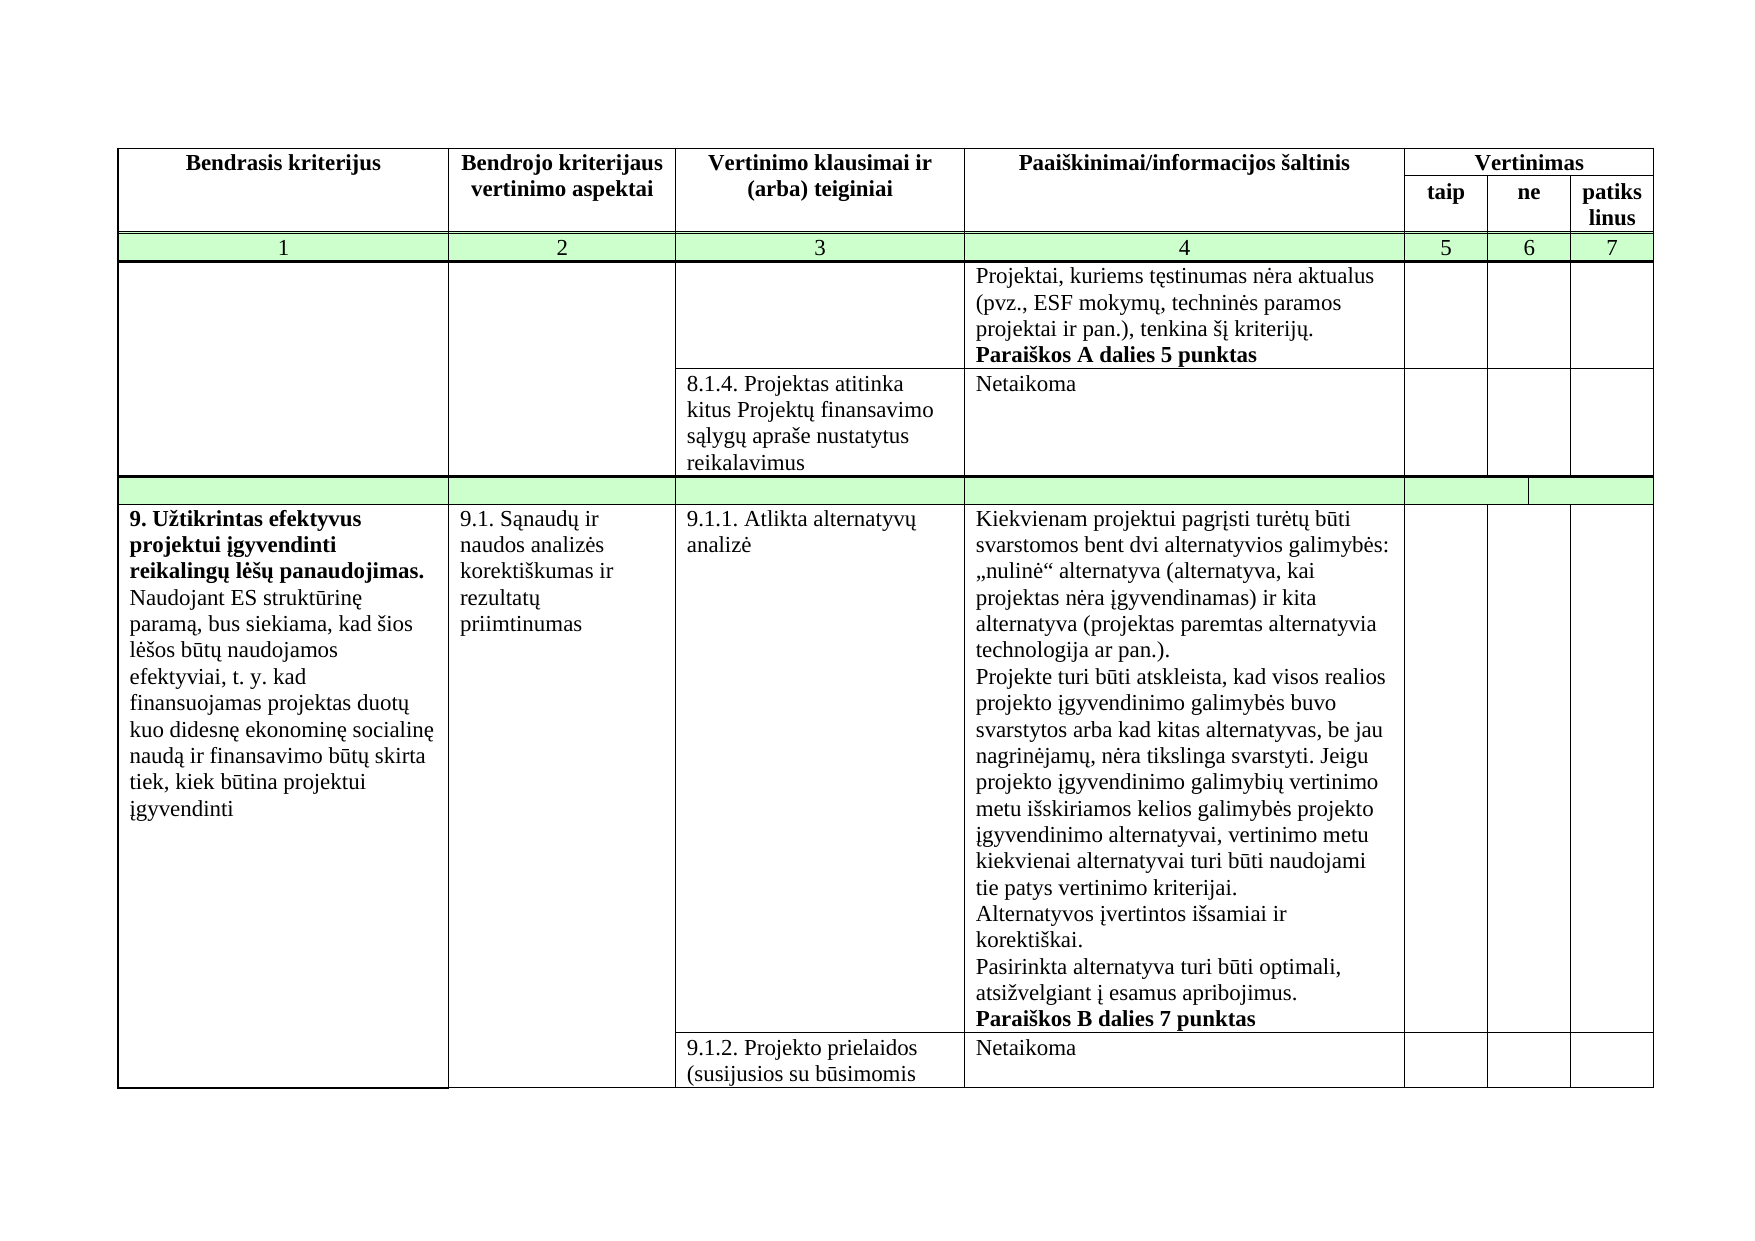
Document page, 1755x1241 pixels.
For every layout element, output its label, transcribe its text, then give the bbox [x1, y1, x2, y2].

table_cell [119, 263, 448, 475]
table_cell [119, 478, 448, 504]
table_cell [1405, 369, 1487, 475]
table_cell [1405, 263, 1487, 368]
table_cell Netaikoma [965, 1033, 1404, 1087]
table_cell [1571, 1033, 1653, 1087]
table_cell 2 [449, 234, 675, 260]
table_header Paaiškinimai/informacijos šaltinis [965, 149, 1404, 231]
table_cell [676, 263, 964, 368]
table_cell Projektai, kuriems tęstinumas nėra aktualus (pvz., ESF mokymų, techninės paramos projektai ir pan.), tenkina šį kriterijų. Paraiškos A dalies 5 punktas [965, 263, 1404, 368]
table_cell 9.1.2. Projekto prielaidos (susijusios su būsimomis [676, 1033, 964, 1087]
table_cell 9.1.1. Atlikta alternatyvų analizė [676, 505, 964, 1032]
table_cell [1571, 505, 1653, 1032]
table_cell [1488, 505, 1570, 1032]
table_cell [1488, 263, 1570, 368]
table_header Vertinimas [1405, 149, 1653, 175]
table_cell 5 [1405, 234, 1487, 260]
table_cell [676, 478, 964, 504]
table_cell ne [1488, 176, 1570, 231]
table_cell Netaikoma [965, 369, 1404, 475]
table_cell 7 [1571, 234, 1653, 260]
table_cell [1488, 1033, 1570, 1087]
table_cell 3 [676, 234, 964, 260]
table_cell [1405, 505, 1487, 1032]
table_cell [1571, 263, 1653, 368]
table_cell [1405, 478, 1528, 504]
table_cell patikslinus [1571, 176, 1653, 231]
table_cell 8.1.4. Projektas atitinka kitus Projektų finansavimo sąlygų apraše nustatytus reikalavimus [676, 369, 964, 475]
table_cell [1488, 369, 1570, 475]
table_header Vertinimo klausimai ir (arba) teiginiai [676, 149, 964, 231]
table_header Bendrasis kriterijus [119, 149, 448, 231]
table_cell [1571, 369, 1653, 475]
table_cell Kiekvienam projektui pagrįsti turėtų būti svarstomos bent dvi alternatyvios galimybės: „nulinė“ alternatyva (alternatyva, kai projektas nėra įgyvendinamas) ir kita alternatyva (projektas paremtas alternatyvia technologija ar pan.). Projekte turi būti atskleista, kad visos realios projekto įgyvendinimo galimybės buvo svarstytos arba kad kitas alternatyvas, be jau nagrinėjamų, nėra tikslinga svarstyti. Jeigu projekto įgyvendinimo galimybių vertinimo metu išskiriamos kelios galimybės projekto įgyvendinimo alternatyvai, vertinimo metu kiekvienai alternatyvai turi būti naudojami tie patys vertinimo kriterijai. Alternatyvos įvertintos išsamiai ir korektiškai. Pasirinkta alternatyva turi būti optimali, atsižvelgiant į esamus apribojimus. Paraiškos B dalies 7 punktas [965, 505, 1404, 1032]
table_cell [449, 478, 675, 504]
table_cell 9.1. Sąnaudų ir naudos analizės korektiškumas ir rezultatų priimtinumas [449, 505, 675, 1087]
table_cell [1405, 1033, 1487, 1087]
table_header Bendrojo kriterijaus vertinimo aspektai [449, 149, 675, 231]
table_cell 9. Užtikrintas efektyvus projektui įgyvendinti reikalingų lėšų panaudojimas. Naudojant ES struktūrinę paramą, bus siekiama, kad šios lėšos būtų naudojamos efektyviai, t. y. kad finansuojamas projektas duotų kuo didesnę ekonominę socialinę naudą ir finansavimo būtų skirta tiek, kiek būtina projektui įgyvendinti [119, 505, 448, 1087]
table_cell taip [1405, 176, 1487, 231]
table_cell 1 [119, 234, 448, 260]
table_cell [1529, 478, 1653, 504]
table_cell [965, 478, 1404, 504]
table_cell [449, 263, 675, 475]
table_cell 6 [1488, 234, 1570, 260]
table_cell 4 [965, 234, 1404, 260]
